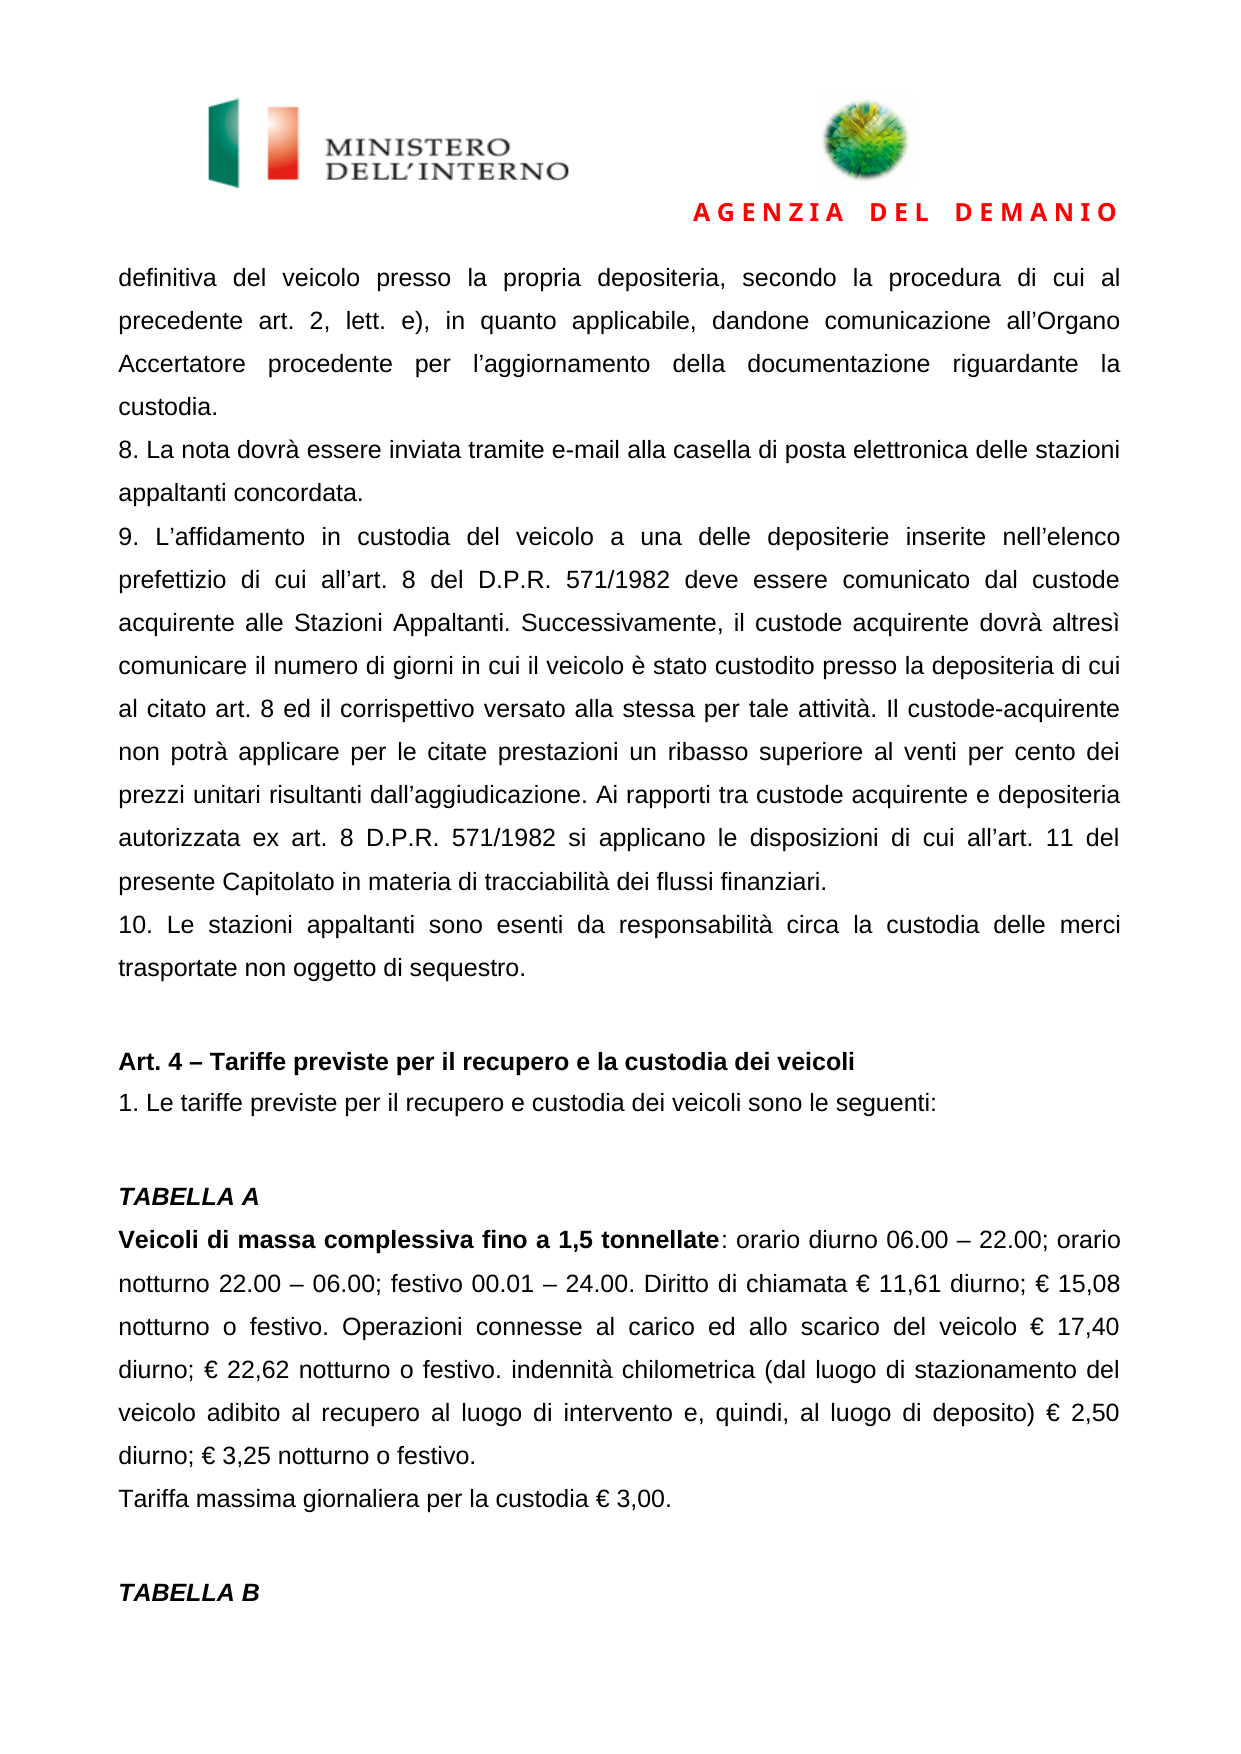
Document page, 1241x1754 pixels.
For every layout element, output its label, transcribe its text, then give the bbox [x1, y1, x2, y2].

text 10. Le stazioni appaltanti sono esenti da responsabilità circa la custodia delle merci trasportate non oggetto di sequestro. [118, 909, 1122, 981]
text Veicoli di massa complessiva fino a 1,5 tonnellate: orario diurno 06.00 – 22.00; orario notturno 22.00 – 06.00; festivo 00.01 – 24.00. Diritto di chiamata € 11,61 diurno; € 15,08 notturno o festivo. Operazioni connesse al carico ed allo scarico del veicolo € 17,40 diurno; € 22,62 notturno o festivo. indennità chilometrica (dal luogo di stazionamento del veicolo adibito al recupero al luogo di intervento e, quindi, al luogo di deposito) € 2,50 diurno; € 3,25 notturno o festivo. [118, 1225, 1122, 1470]
text 9. L’affidamento in custodia del veicolo a una delle depositerie inserite nell’elenco prefettizio di cui all’art. 8 del D.P.R. 571/1982 deve essere comunicato dal custode acquirente alle Stazioni Appaltanti. Successivamente, il custode acquirente dovrà altresì comunicare il numero di giorni in cui il veicolo è stato custodito presso la depositeria di cui al citato art. 8 ed il corrispettivo versato alla stessa per tale attività. Il custode-acquirente non potrà applicare per le citate prestazioni un ribasso superiore al venti per cento dei prezzi unitari risultanti dall’aggiudicazione. Ai rapporti tra custode acquirente e depositeria autorizzata ex art. 8 D.P.R. 571/1982 si applicano le disposizioni di cui all’art. 11 del presente Capitolato in materia di tracciabilità dei flussi finanziari. [118, 521, 1122, 895]
text Tariffa massima giornaliera per la custodia € 3,00. [118, 1484, 1122, 1513]
text TABELLA B [118, 1578, 1122, 1607]
text 1. Le tariffe previste per il recupero e custodia dei veicoli sono le seguenti: [118, 1088, 1122, 1117]
text 8. La nota dovrà essere inviata tramite e-mail alla casella di posta elettronica delle stazioni appaltanti concordata. [118, 435, 1122, 507]
text Art. 4 – Tariffe previste per il recupero e la custodia dei veicoli [118, 1047, 1122, 1076]
text definitiva del veicolo presso la propria depositeria, secondo la procedura di cui al precedente art. 2, lett. e), in quanto applicabile, dandone comunicazione all’Organo Accertatore procedente per l’aggiornamento della documentazione riguardante la custodia. [118, 263, 1122, 421]
text TABELLA A [118, 1182, 1122, 1211]
